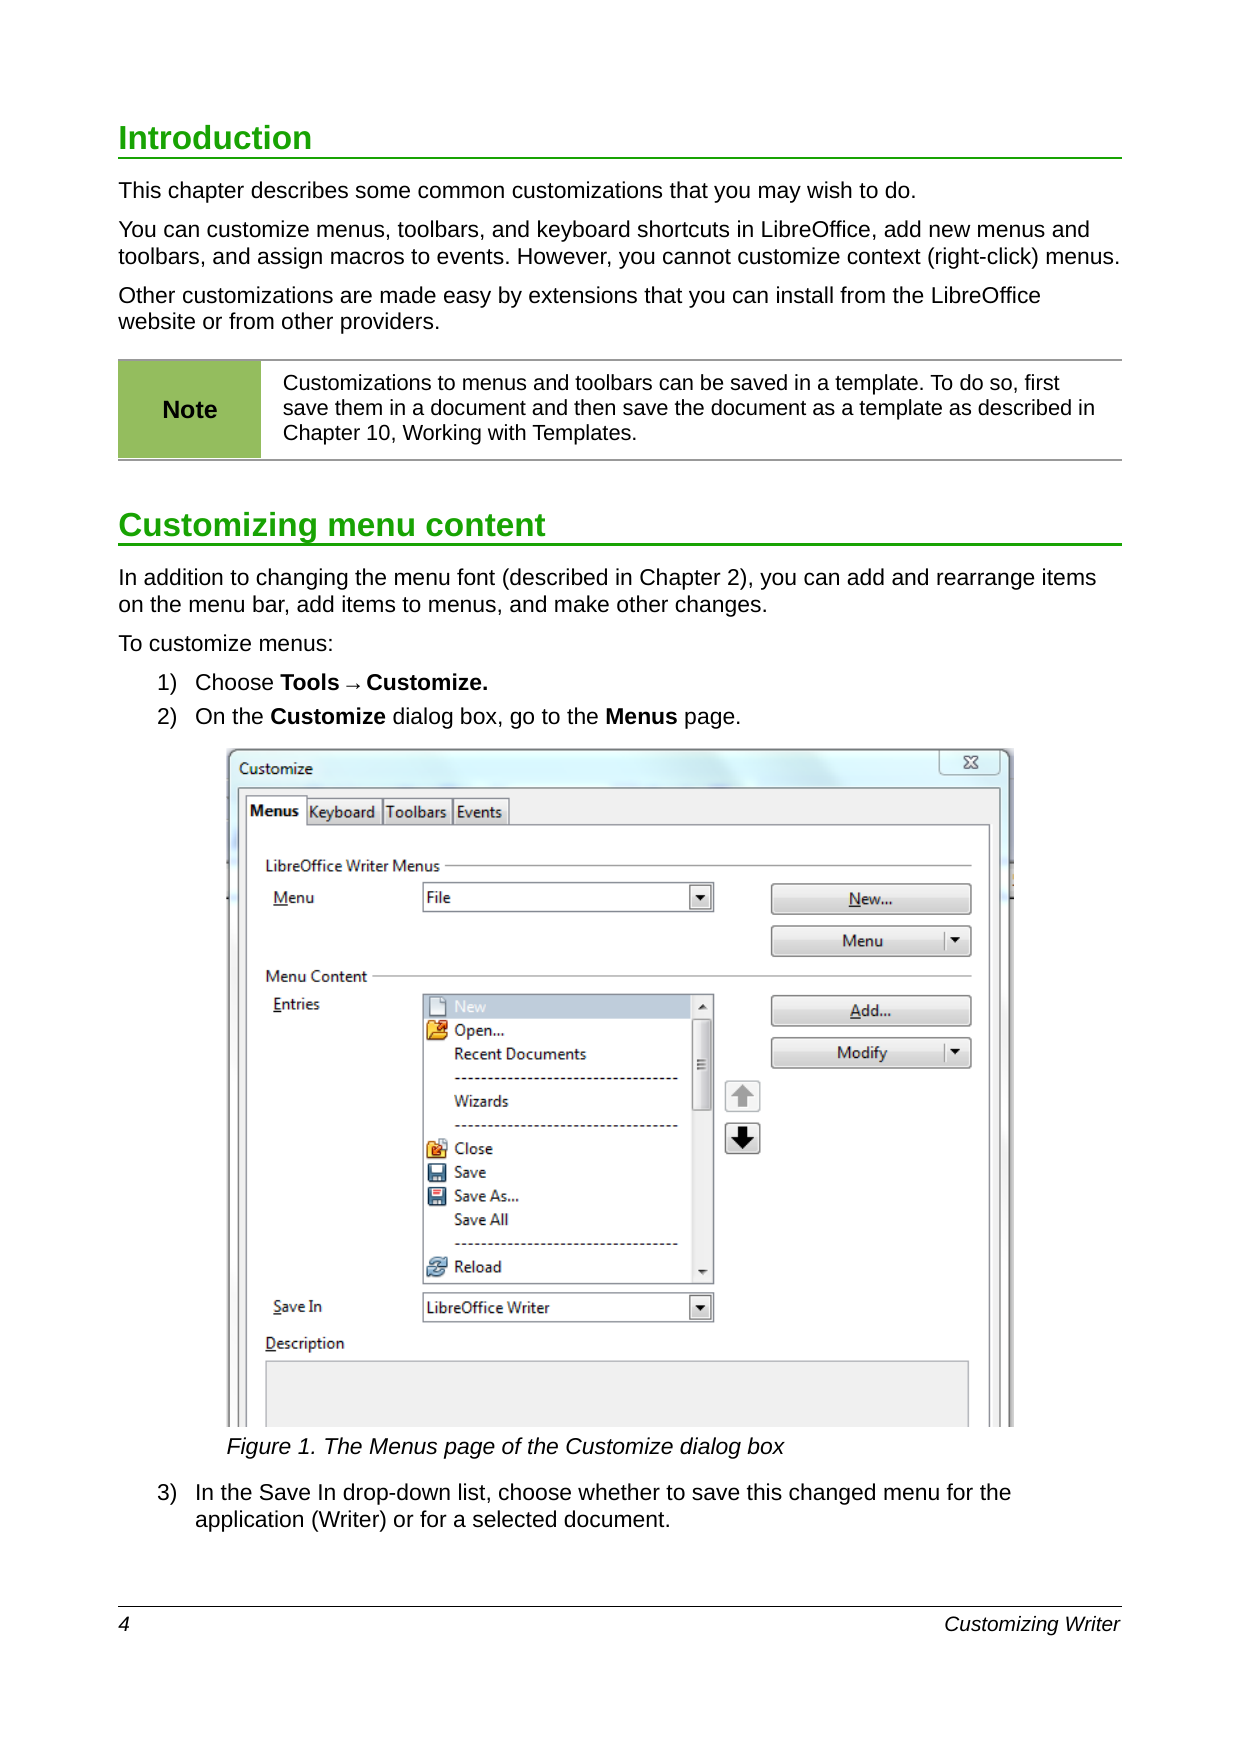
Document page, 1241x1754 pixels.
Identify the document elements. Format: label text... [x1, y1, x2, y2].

table_header Customizations to menus and toolbars can be saved in a template. To do so, first save them in a document and then save the document as a template as described in Chapter 10, Working with Templates. [261, 361, 1122, 458]
subtitle Customizing menu content [118, 505, 1122, 543]
list In the Save In drop-down list, choose whether to save this changed menu for the application (Writer) or for a selected document. [177, 1479, 1122, 1532]
text To customize menus: [118, 629, 1122, 656]
text Figure 1. The Menus page of the Customize dialog box [226, 1433, 1014, 1459]
list On the Customize dialog box, go to the Menus page. [177, 703, 1122, 729]
subtitle Introduction [118, 118, 1122, 157]
table_header Note [118, 361, 261, 458]
text This chapter describes some common customizations that you may wish to do. [118, 177, 1122, 204]
text In addition to changing the menu font (described in Chapter 2), you can add and rearrange items on the menu bar, add items to menus, and make other changes. [118, 564, 1122, 617]
list Choose Tools → Customize. [177, 668, 1122, 697]
picture [226, 748, 1014, 1427]
text You can customize menus, toolbars, and keyboard shortcuts in LibreOffice, add new menus and toolbars, and assign macros to events. However, you cannot customize context (right-click) menus. [118, 216, 1122, 269]
text Other customizations are made easy by extensions that you can install from the LibreOffice website or from other providers. [118, 282, 1122, 334]
